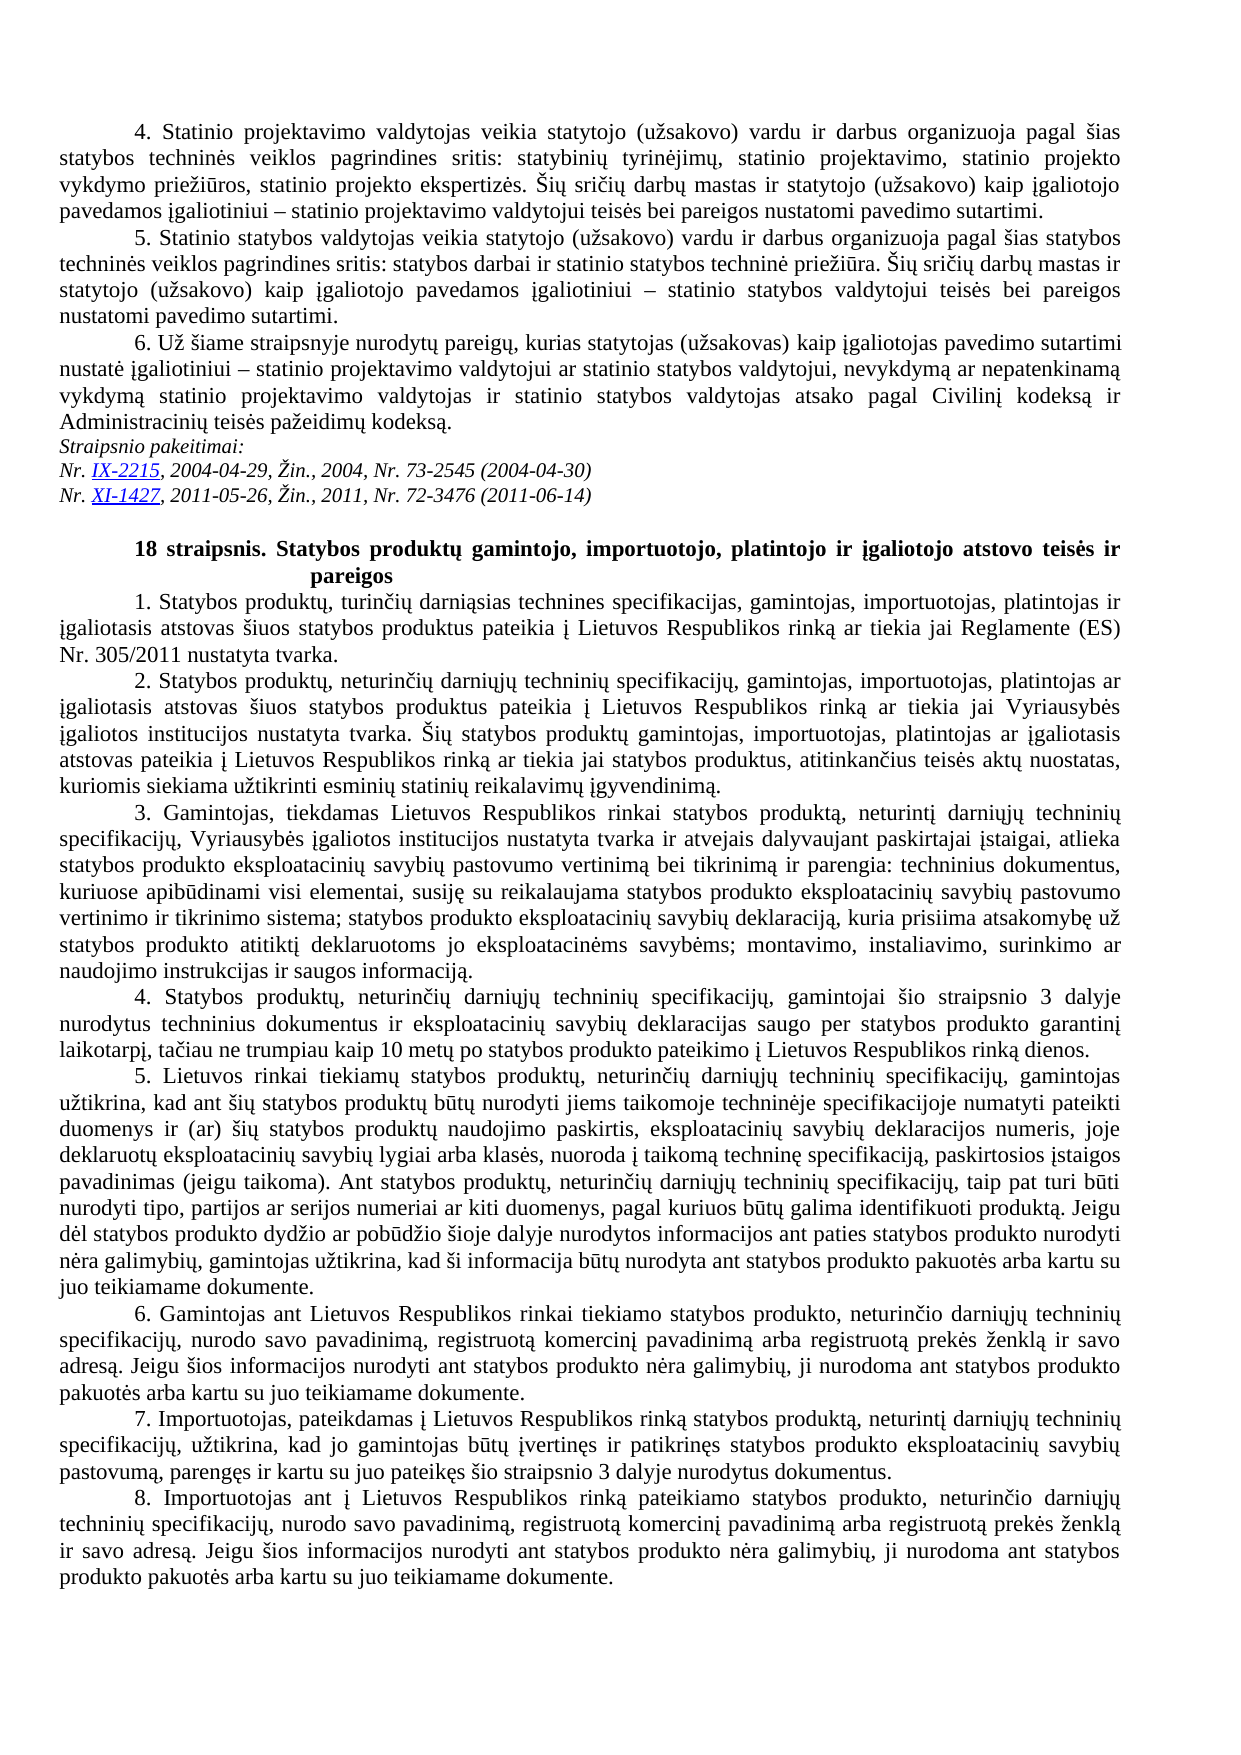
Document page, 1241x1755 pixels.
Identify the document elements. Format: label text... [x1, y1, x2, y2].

text 4. Statybos produktų, neturinčių darniųjų techninių specifikacijų, gamintojai šio straipsnio 3 dalyje nurodytus techninius dokumentus ir eksploatacinių savybių deklaracijas saugo per statybos produkto garantinį laikotarpį, tačiau ne trumpiau kaip 10 metų po statybos produkto pateikimo į Lietuvos Respublikos rinką dienos. [59, 983, 1122, 1062]
text 18 straipsnis. Statybos produktų gamintojo, importuotojo, platintojo ir įgaliotojo atstovo teisės ir pareigos [134, 535, 1122, 588]
text 1. Statybos produktų, turinčių darniąsias technines specifikacijas, gamintojas, importuotojas, platintojas ir įgaliotasis atstovas šiuos statybos produktus pateikia į Lietuvos Respublikos rinką ar tiekia jai Reglamente (ES) Nr. 305/2011 nustatyta tvarka. [59, 588, 1122, 667]
text Straipsnio pakeitimai: [59, 434, 1122, 458]
text 6. Už šiame straipsnyje nurodytų pareigų, kurias statytojas (užsakovas) kaip įgaliotojas pavedimo sutartimi nustatė įgaliotiniui – statinio projektavimo valdytojui ar statinio statybos valdytojui, nevykdymą ar nepatenkinamą vykdymą statinio projektavimo valdytojas ir statinio statybos valdytojas atsako pagal Civilinį kodeksą ir Administracinių teisės pažeidimų kodeksą. [59, 329, 1122, 434]
text 3. Gamintojas, tiekdamas Lietuvos Respublikos rinkai statybos produktą, neturintį darniųjų techninių specifikacijų, Vyriausybės įgaliotos institucijos nustatyta tvarka ir atvejais dalyvaujant paskirtajai įstaigai, atlieka statybos produkto eksploatacinių savybių pastovumo vertinimą bei tikrinimą ir parengia: techninius dokumentus, kuriuose apibūdinami visi elementai, susiję su reikalaujama statybos produkto eksploatacinių savybių pastovumo vertinimo ir tikrinimo sistema; statybos produkto eksploatacinių savybių deklaraciją, kuria prisiima atsakomybę už statybos produkto atitiktį deklaruotoms jo eksploatacinėms savybėms; montavimo, instaliavimo, surinkimo ar naudojimo instrukcijas ir saugos informaciją. [59, 799, 1122, 983]
text 2. Statybos produktų, neturinčių darniųjų techninių specifikacijų, gamintojas, importuotojas, platintojas ar įgaliotasis atstovas šiuos statybos produktus pateikia į Lietuvos Respublikos rinką ar tiekia jai Vyriausybės įgaliotos institucijos nustatyta tvarka. Šių statybos produktų gamintojas, importuotojas, platintojas ar įgaliotasis atstovas pateikia į Lietuvos Respublikos rinką ar tiekia jai statybos produktus, atitinkančius teisės aktų nuostatas, kuriomis siekiama užtikrinti esminių statinių reikalavimų įgyvendinimą. [59, 667, 1122, 799]
text 8. Importuotojas ant į Lietuvos Respublikos rinką pateikiamo statybos produkto, neturinčio darniųjų techninių specifikacijų, nurodo savo pavadinimą, registruotą komercinį pavadinimą arba registruotą prekės ženklą ir savo adresą. Jeigu šios informacijos nurodyti ant statybos produkto nėra galimybių, ji nurodoma ant statybos produkto pakuotės arba kartu su juo teikiamame dokumente. [59, 1484, 1122, 1589]
text 5. Lietuvos rinkai tiekiamų statybos produktų, neturinčių darniųjų techninių specifikacijų, gamintojas užtikrina, kad ant šių statybos produktų būtų nurodyti jiems taikomoje techninėje specifikacijoje numatyti pateikti duomenys ir (ar) šių statybos produktų naudojimo paskirtis, eksploatacinių savybių deklaracijos numeris, joje deklaruotų eksploatacinių savybių lygiai arba klasės, nuoroda į taikomą techninę specifikaciją, paskirtosios įstaigos pavadinimas (jeigu taikoma). Ant statybos produktų, neturinčių darniųjų techninių specifikacijų, taip pat turi būti nurodyti tipo, partijos ar serijos numeriai ar kiti duomenys, pagal kuriuos būtų galima identifikuoti produktą. Jeigu dėl statybos produkto dydžio ar pobūdžio šioje dalyje nurodytos informacijos ant paties statybos produkto nurodyti nėra galimybių, gamintojas užtikrina, kad ši informacija būtų nurodyta ant statybos produkto pakuotės arba kartu su juo teikiamame dokumente. [59, 1062, 1122, 1299]
text 4. Statinio projektavimo valdytojas veikia statytojo (užsakovo) vardu ir darbus organizuoja pagal šias statybos techninės veiklos pagrindines sritis: statybinių tyrinėjimų, statinio projektavimo, statinio projekto vykdymo priežiūros, statinio projekto ekspertizės. Šių sričių darbų mastas ir statytojo (užsakovo) kaip įgaliotojo pavedamos įgaliotiniui – statinio projektavimo valdytojui teisės bei pareigos nustatomi pavedimo sutartimi. [59, 118, 1122, 223]
text Nr. XI-1427, 2011-05-26, Žin., 2011, Nr. 72-3476 (2011-06-14) [59, 482, 1122, 507]
text 6. Gamintojas ant Lietuvos Respublikos rinkai tiekiamo statybos produkto, neturinčio darniųjų techninių specifikacijų, nurodo savo pavadinimą, registruotą komercinį pavadinimą arba registruotą prekės ženklą ir savo adresą. Jeigu šios informacijos nurodyti ant statybos produkto nėra galimybių, ji nurodoma ant statybos produkto pakuotės arba kartu su juo teikiamame dokumente. [59, 1299, 1122, 1405]
text Nr. IX-2215, 2004-04-29, Žin., 2004, Nr. 73-2545 (2004-04-30) [59, 458, 1122, 482]
text 5. Statinio statybos valdytojas veikia statytojo (užsakovo) vardu ir darbus organizuoja pagal šias statybos techninės veiklos pagrindines sritis: statybos darbai ir statinio statybos techninė priežiūra. Šių sričių darbų mastas ir statytojo (užsakovo) kaip įgaliotojo pavedamos įgaliotiniui – statinio statybos valdytojui teisės bei pareigos nustatomi pavedimo sutartimi. [59, 223, 1122, 329]
text 7. Importuotojas, pateikdamas į Lietuvos Respublikos rinką statybos produktą, neturintį darniųjų techninių specifikacijų, užtikrina, kad jo gamintojas būtų įvertinęs ir patikrinęs statybos produkto eksploatacinių savybių pastovumą, parengęs ir kartu su juo pateikęs šio straipsnio 3 dalyje nurodytus dokumentus. [59, 1405, 1122, 1484]
